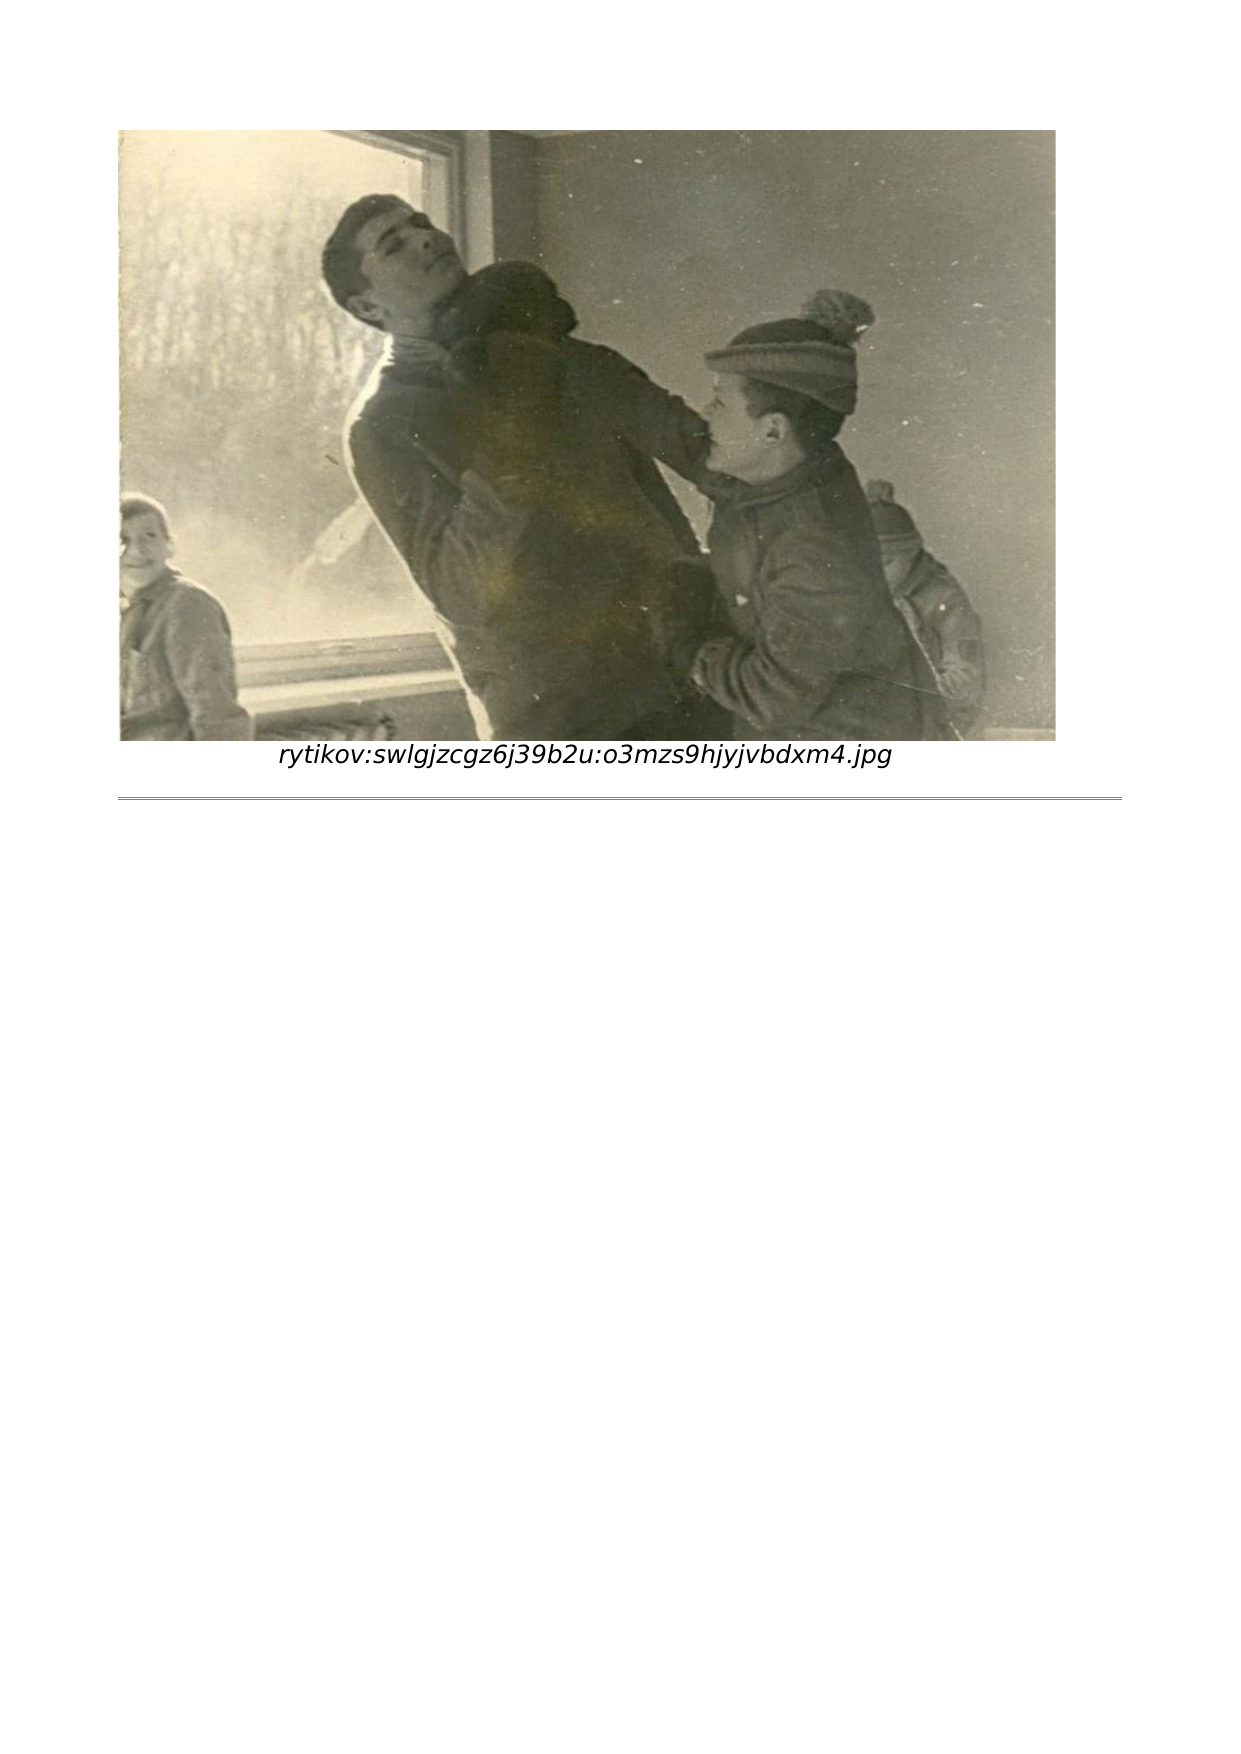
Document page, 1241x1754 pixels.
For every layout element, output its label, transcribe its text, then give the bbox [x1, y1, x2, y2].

text rytikov:swlgjzcgz6j39b2u:o3mzs9hjyjvbdxm4.jpg [118, 741, 1056, 770]
picture [118, 130, 1056, 741]
